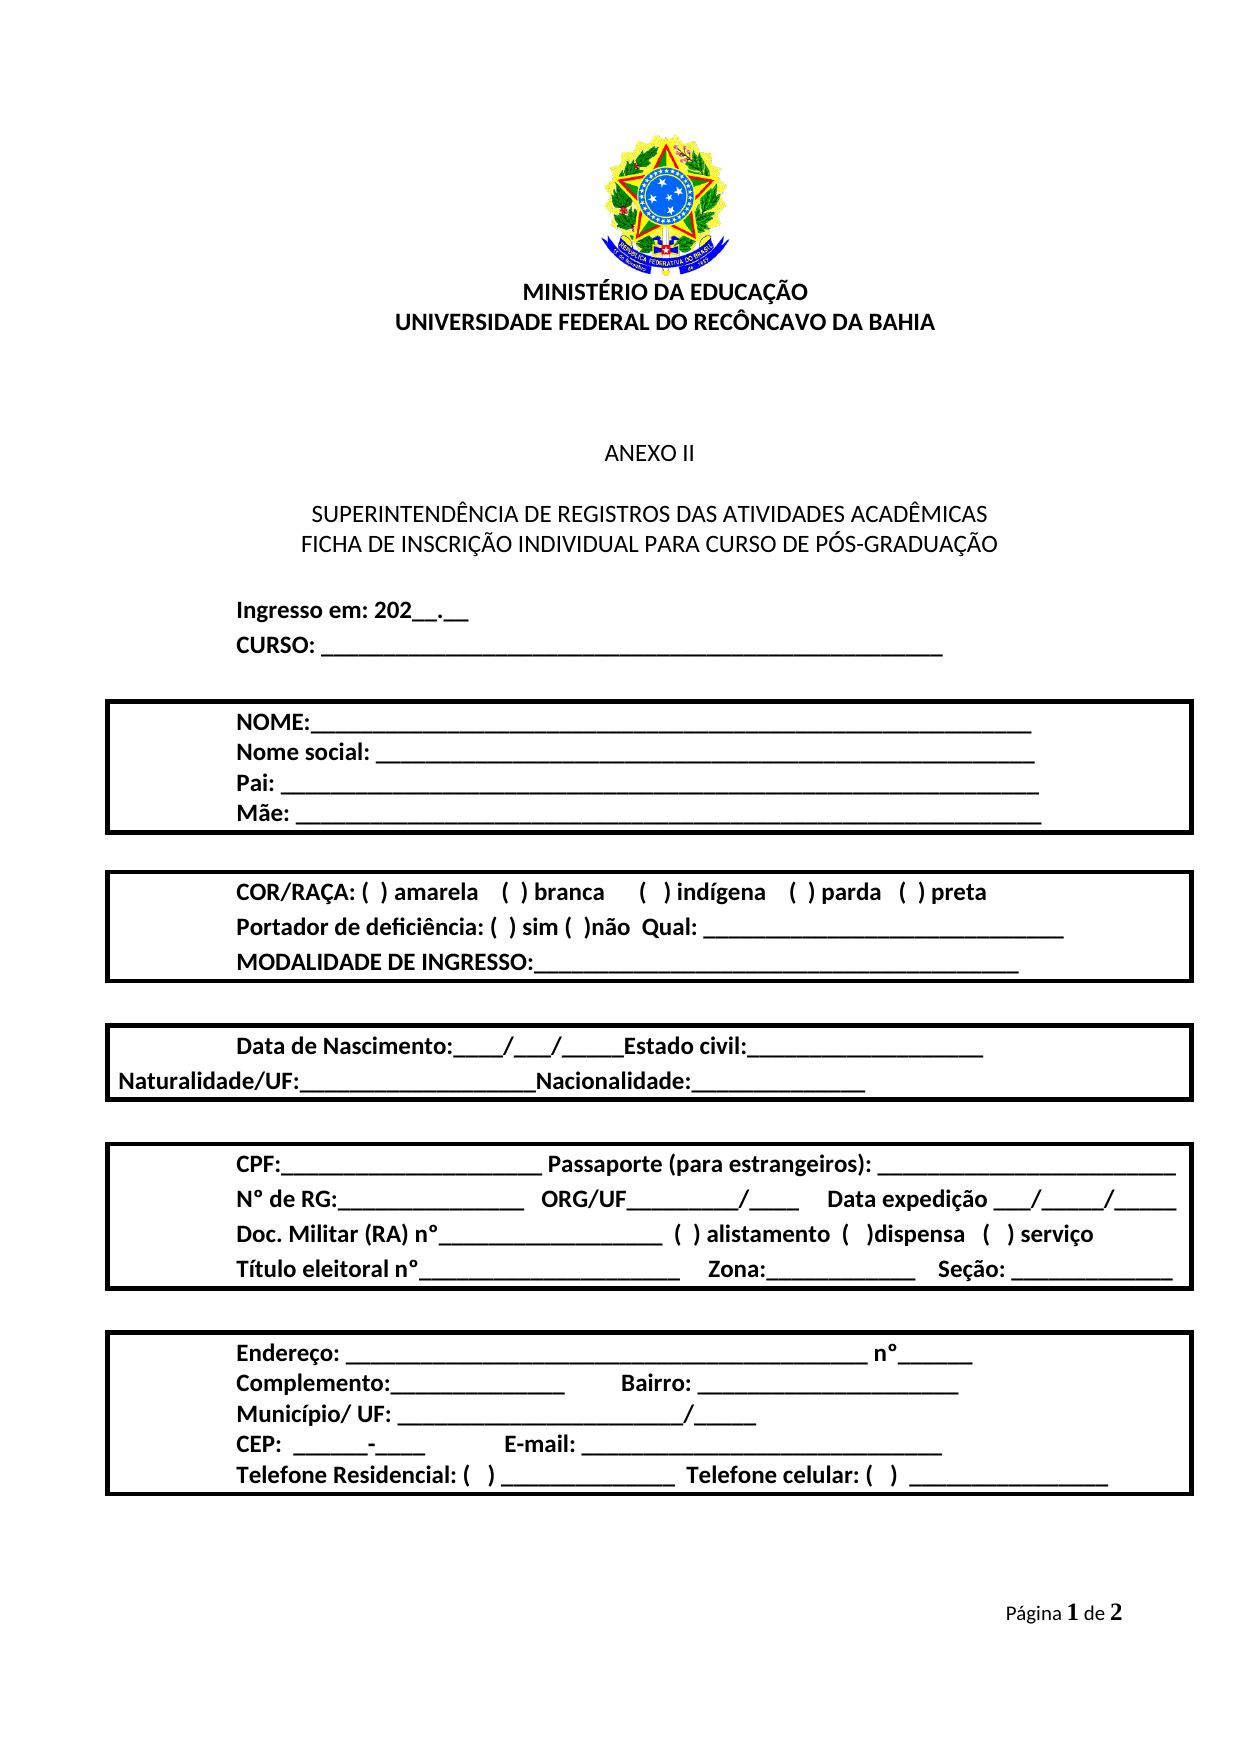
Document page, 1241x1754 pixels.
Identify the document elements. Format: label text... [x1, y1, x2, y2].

text Nome social: _____________________________________________________ [110, 729, 1189, 760]
text CPF:_____________________ Passaporte (para estrangeiros): ________________________ [110, 1146, 1189, 1177]
text FICHA DE INSCRIÇÃO INDIVIDUAL PARA CURSO DE PÓS-GRADUAÇÃO [118, 528, 1181, 559]
text SUPERINTENDÊNCIA DE REGISTROS DAS ATIVIDADES ACADÊMICAS [118, 498, 1181, 528]
text Ingresso em: 202__.__ [118, 594, 1181, 624]
text Data de Nascimento:____/___/_____Estado civil:___________________ Naturalidade/UF:___________________Nacionalidade:______________ [110, 1028, 1189, 1097]
text MODALIDADE DE INGRESSO:_______________________________________ [110, 939, 1189, 979]
text Portador de deficiência: ( ) sim ( )não Qual: _____________________________ [110, 904, 1189, 939]
text COR/RAÇA: ( ) amarela ( ) branca ( ) indígena ( ) parda ( ) preta [110, 874, 1189, 904]
text NOME:__________________________________________________________ [110, 704, 1189, 729]
text Pai: _____________________________________________________________ [110, 760, 1189, 790]
text ANEXO II [118, 437, 1181, 467]
picture [601, 135, 730, 276]
text Título eleitoral nº_____________________ Zona:____________ Seção: _____________ [110, 1247, 1189, 1286]
text Mãe: ____________________________________________________________ [110, 790, 1189, 830]
text Telefone Residencial: ( ) ______________ Telefone celular: ( ) ________________ [110, 1452, 1189, 1492]
text Município/ UF: _______________________/_____ [110, 1391, 1189, 1422]
text CEP: ______-____ E-mail: _____________________________ [110, 1422, 1189, 1452]
text Nº de RG:_______________ ORG/UF_________/____ Data expedição ___/_____/_____ [110, 1177, 1189, 1212]
text Endereço: __________________________________________ nº______ [110, 1335, 1189, 1361]
text CURSO: __________________________________________________ [118, 629, 1181, 659]
text Doc. Militar (RA) nº__________________ ( ) alistamento ( )dispensa ( ) serviço [110, 1212, 1189, 1247]
text Complemento:______________ Bairro: _____________________ [110, 1361, 1189, 1391]
